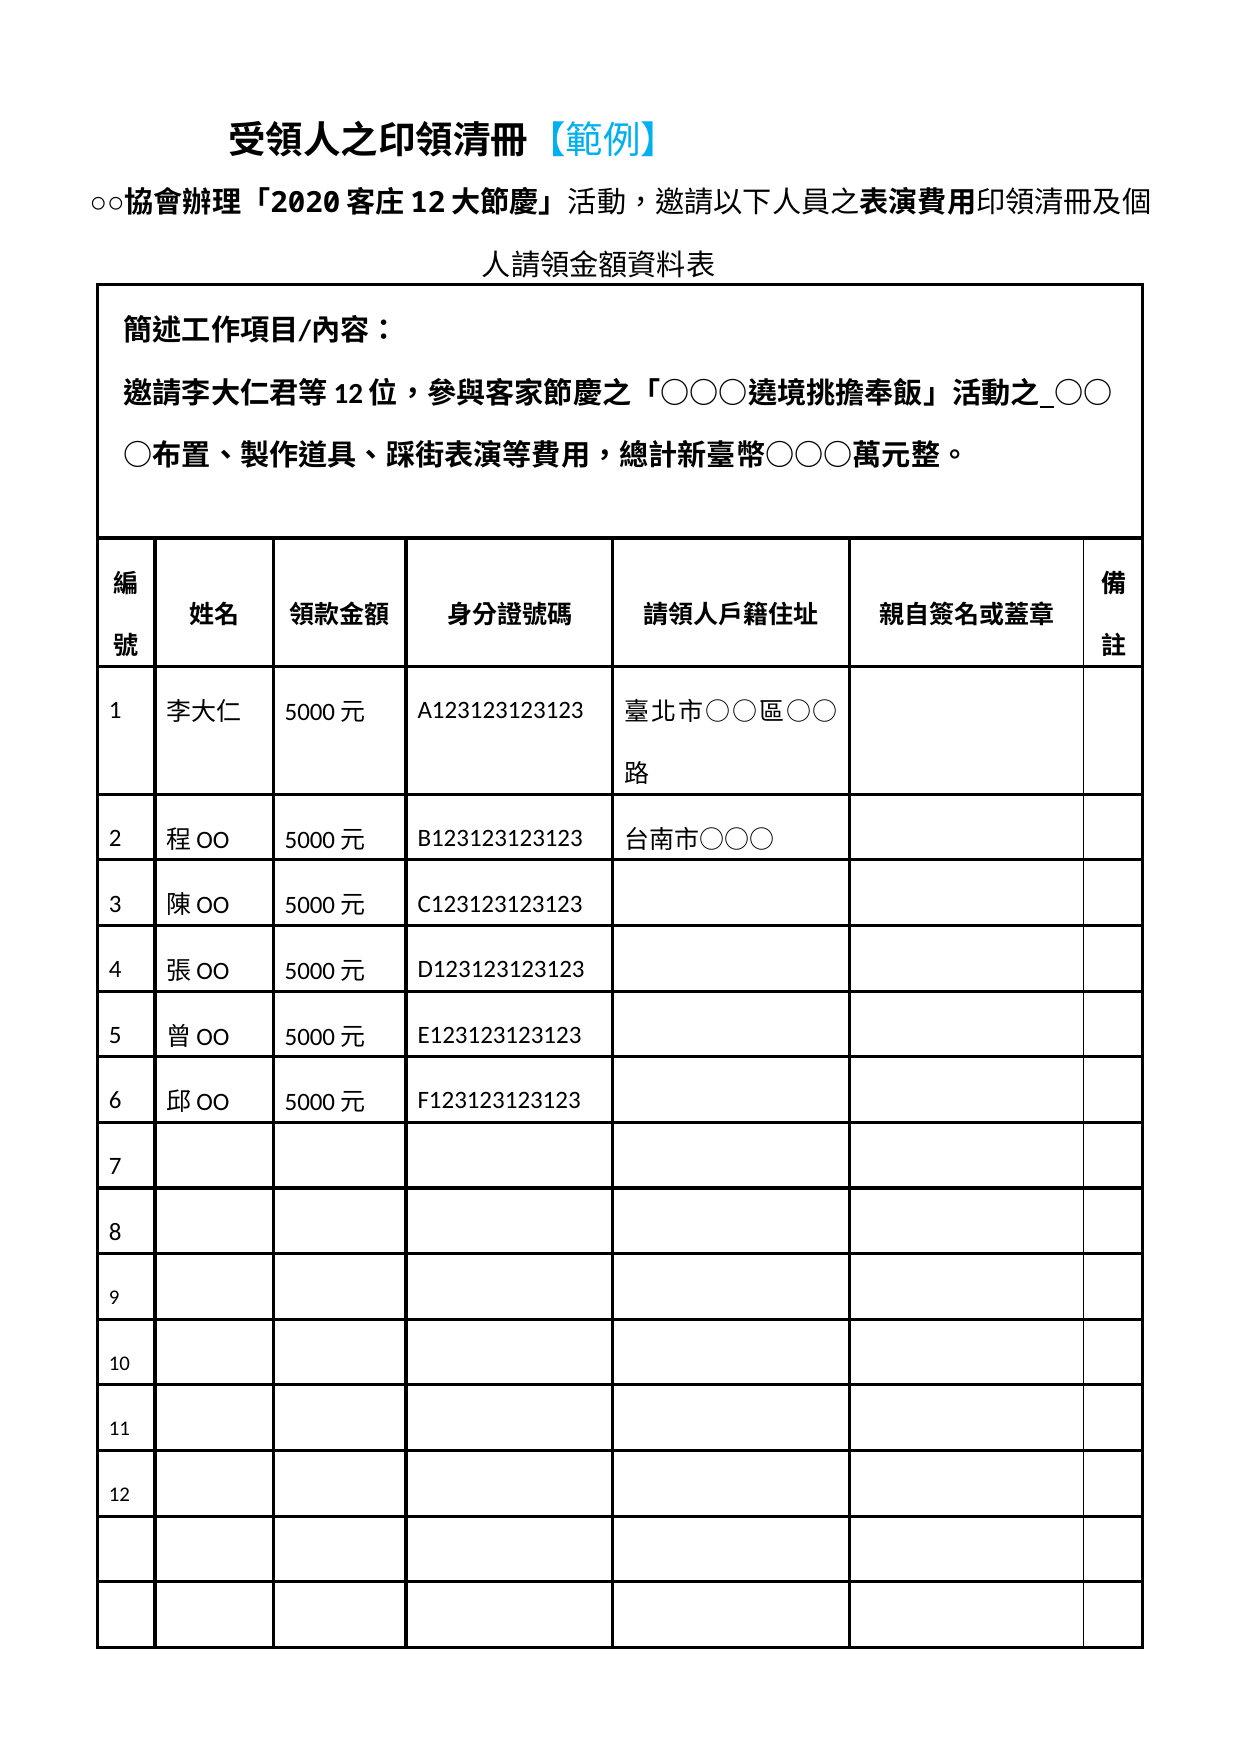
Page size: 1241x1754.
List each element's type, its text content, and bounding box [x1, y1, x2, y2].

table_cell [851, 1190, 1083, 1252]
table_cell [614, 1124, 848, 1186]
table_cell [1084, 1255, 1141, 1318]
table_cell D123123123123 [408, 927, 611, 989]
table_cell [1084, 861, 1141, 924]
table_cell [157, 1452, 272, 1514]
table_cell [1084, 1190, 1141, 1252]
table_cell [614, 1452, 848, 1514]
table_cell [614, 861, 848, 924]
table_cell 台南市○○○ [614, 796, 848, 858]
table_cell [275, 1518, 404, 1580]
table_cell 5000元 [275, 993, 404, 1055]
table_cell 12 [99, 1452, 153, 1514]
table_cell 9 [99, 1255, 153, 1318]
table_cell [851, 993, 1083, 1055]
table_cell [157, 1321, 272, 1383]
table_cell [1084, 927, 1141, 989]
table_cell 11 [99, 1386, 153, 1449]
table_cell 3 [99, 861, 153, 924]
table_cell [614, 1190, 848, 1252]
table_cell 程OO [157, 796, 272, 858]
table_cell [99, 1518, 153, 1580]
table_cell 5000元 [275, 668, 404, 793]
table_cell [408, 1124, 611, 1186]
table_cell [408, 1583, 611, 1646]
table_cell [851, 1518, 1083, 1580]
table_cell 編號 [99, 540, 153, 664]
table_cell 7 [99, 1124, 153, 1186]
table_cell 1 [99, 668, 153, 793]
table_cell 5000元 [275, 861, 404, 924]
table_cell 備註 [1084, 540, 1141, 664]
table_cell E123123123123 [408, 993, 611, 1055]
table_cell 身分證號碼 [408, 540, 611, 664]
table_cell [408, 1452, 611, 1514]
table_cell 張OO [157, 927, 272, 989]
table_cell A123123123123 [408, 668, 611, 793]
table_cell [851, 1452, 1083, 1514]
table_cell 請領人戶籍住址 [614, 540, 848, 664]
table_cell [851, 1255, 1083, 1318]
table_cell [408, 1518, 611, 1580]
table_cell 姓名 [157, 540, 272, 664]
table_cell F123123123123 [408, 1058, 611, 1121]
table_cell [275, 1190, 404, 1252]
table_cell 2 [99, 796, 153, 858]
table_cell [851, 1058, 1083, 1121]
table_cell [851, 1386, 1083, 1449]
table_cell [1084, 1452, 1141, 1514]
table_cell [1084, 1583, 1141, 1646]
table_cell [851, 861, 1083, 924]
table_cell [851, 1321, 1083, 1383]
table_header 簡述工作項目/內容： 邀請李大仁君等12位，參與客家節慶之「○○○遶境挑擔奉飯」活動之 ○○○布置、製作道具、踩街表演等費用，總計新臺幣○○○萬元整。 [99, 286, 1141, 536]
text ○○協會辦理「2020客庄12大節慶」活動，邀請以下人員之表演費用印領清冊及個人請領金額資料表 [75, 158, 1165, 283]
table_cell [614, 1255, 848, 1318]
table_cell 領款金額 [275, 540, 404, 664]
table_cell 5000元 [275, 796, 404, 858]
table_cell [408, 1321, 611, 1383]
table_cell 曾OO [157, 993, 272, 1055]
table_cell [408, 1255, 611, 1318]
table_cell [1084, 1124, 1141, 1186]
table_cell [157, 1518, 272, 1580]
table_cell [614, 927, 848, 989]
table_cell [851, 668, 1083, 793]
table_cell [275, 1124, 404, 1186]
table_cell 5000元 [275, 1058, 404, 1121]
table_cell [1084, 796, 1141, 858]
table_cell [614, 1321, 848, 1383]
table_cell [614, 1583, 848, 1646]
table_cell [1084, 1386, 1141, 1449]
table_cell 親自簽名或蓋章 [851, 540, 1083, 664]
table_cell [614, 1386, 848, 1449]
table_cell [275, 1255, 404, 1318]
table_cell 8 [99, 1190, 153, 1252]
table_cell [275, 1386, 404, 1449]
table_cell [275, 1583, 404, 1646]
table_cell [157, 1190, 272, 1252]
table_cell [157, 1255, 272, 1318]
table_cell [851, 1124, 1083, 1186]
table_cell 4 [99, 927, 153, 989]
table_cell [614, 1518, 848, 1580]
table_cell 邱OO [157, 1058, 272, 1121]
table_cell [157, 1386, 272, 1449]
table_cell [408, 1190, 611, 1252]
table_cell [408, 1386, 611, 1449]
table_cell [851, 796, 1083, 858]
table_cell [1084, 668, 1141, 793]
table_cell [99, 1583, 153, 1646]
table_cell 5000元 [275, 927, 404, 989]
table_cell 李大仁 [157, 668, 272, 793]
table_cell 6 [99, 1058, 153, 1121]
text 受領人之印領清冊【範例】 [75, 96, 1165, 158]
table_cell [1084, 1321, 1141, 1383]
table_cell 10 [99, 1321, 153, 1383]
table_cell [851, 927, 1083, 989]
table_cell [275, 1452, 404, 1514]
table_cell [157, 1583, 272, 1646]
table_cell [614, 993, 848, 1055]
table_cell [614, 1058, 848, 1121]
table_cell C123123123123 [408, 861, 611, 924]
table_cell [851, 1583, 1083, 1646]
table_cell 陳OO [157, 861, 272, 924]
table_cell [1084, 1058, 1141, 1121]
table_cell 5 [99, 993, 153, 1055]
table_cell [275, 1321, 404, 1383]
table_cell [1084, 993, 1141, 1055]
table_cell [157, 1124, 272, 1186]
table_cell 臺北市○○區○○路 [614, 668, 848, 793]
table_cell B123123123123 [408, 796, 611, 858]
table_cell [1084, 1518, 1141, 1580]
